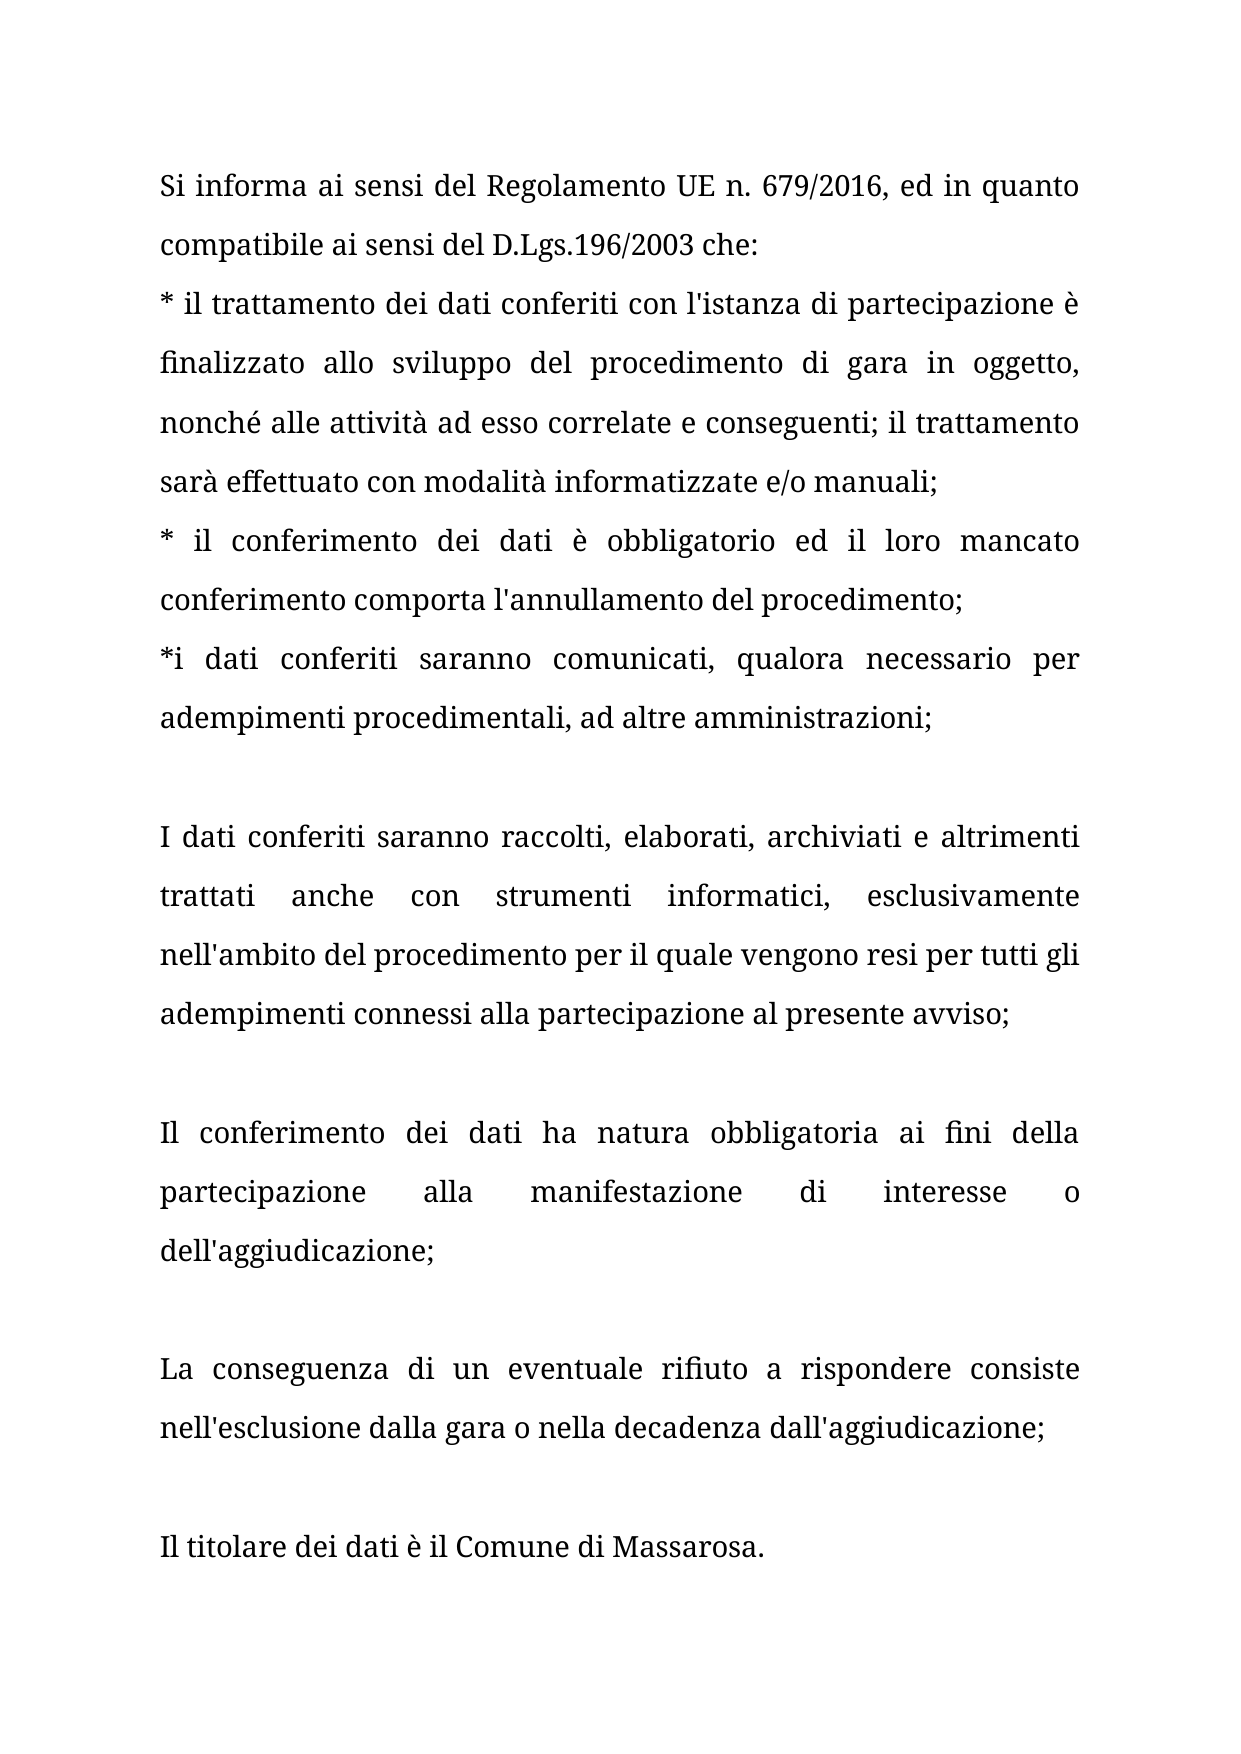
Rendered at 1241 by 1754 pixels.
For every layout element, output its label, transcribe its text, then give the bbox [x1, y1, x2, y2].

text * il trattamento dei dati conferiti con l'istanza di partecipazione è finalizzato allo sviluppo del procedimento di gara in oggetto, nonché alle attività ad esso correlate e conseguenti; il trattamento sarà effettuato con modalità informatizzate e/o manuali; [159, 284, 1081, 501]
text Si informa ai sensi del Regolamento UE n. 679/2016, ed in quanto compatibile ai sensi del D.Lgs.196/2003 che: [159, 165, 1081, 264]
text * il conferimento dei dati è obbligatorio ed il loro mancato conferimento comporta l'annullamento del procedimento; [159, 520, 1081, 619]
text Il titolare dei dati è il Comune di Massarosa. [159, 1526, 1081, 1566]
text Il conferimento dei dati ha natura obbligatoria ai fini della partecipazione alla manifestazione di interesse o dell'aggiudicazione; [159, 1112, 1081, 1270]
text *i dati conferiti saranno comunicati, qualora necessario per adempimenti procedimentali, ad altre amministrazioni; [159, 639, 1081, 737]
text La conseguenza di un eventuale rifiuto a rispondere consiste nell'esclusione dalla gara o nella decadenza dall'aggiudicazione; [159, 1349, 1081, 1447]
text I dati conferiti saranno raccolti, elaborati, archiviati e altrimenti trattati anche con strumenti informatici, esclusivamente nell'ambito del procedimento per il quale vengono resi per tutti gli adempimenti connessi alla partecipazione al presente avviso; [159, 816, 1081, 1033]
